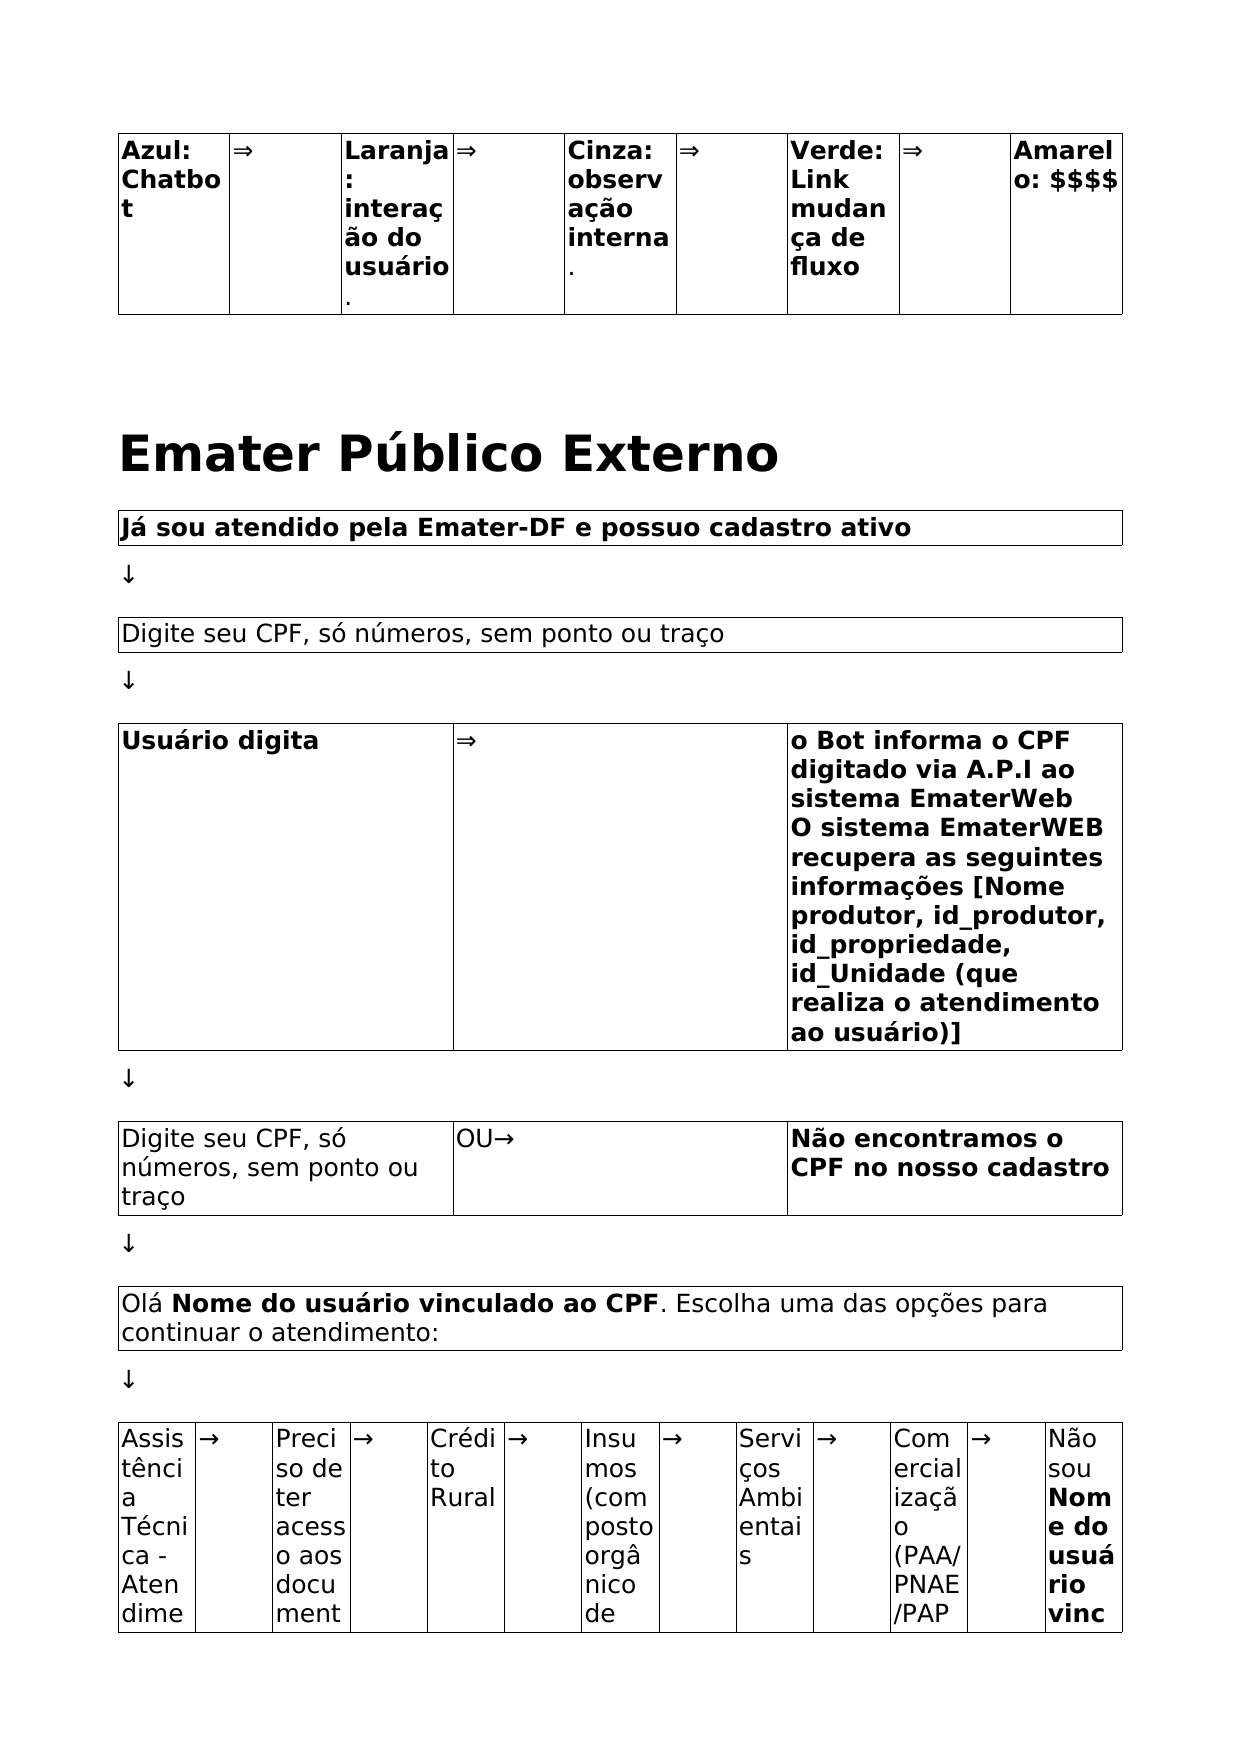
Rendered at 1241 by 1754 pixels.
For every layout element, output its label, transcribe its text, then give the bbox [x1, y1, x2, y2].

table_header ⇒ [454, 724, 787, 1050]
table_header Comercialização (PAA/ PNAE/PAP [891, 1423, 967, 1632]
table_header Amarelo: $$$$ [1011, 134, 1122, 314]
table_header OU→ [454, 1122, 787, 1214]
table_header → [968, 1423, 1045, 1632]
table_header Já sou atendido pela Emater-DF e possuo cadastro ativo [119, 511, 1122, 545]
text ↓ [118, 1365, 1122, 1394]
table_header → [196, 1423, 272, 1632]
table_header ⇒ [454, 134, 564, 314]
table_header Usuário digita [119, 724, 453, 1050]
table_header Insumos (composto orgânico de [582, 1423, 659, 1632]
table_header ⇒ [677, 134, 787, 314]
table_header → [505, 1423, 581, 1632]
table_header ⇒ [900, 134, 1010, 314]
table_header Preciso de ter acesso aos document [273, 1423, 350, 1632]
table_header Assistência Técnica - Atendime [119, 1423, 195, 1632]
table_header Azul: Chatbot [119, 134, 229, 314]
table_header → [351, 1423, 427, 1632]
text ↓ [118, 560, 1122, 589]
table_header Olá Nome do usuário vinculado ao CPF. Escolha uma das opções para continuar o atendimento: [119, 1287, 1122, 1350]
table_header Cinza: observação interna. [565, 134, 676, 314]
table_header Digite seu CPF, só números, sem ponto ou traço [119, 618, 1122, 652]
table_header Verde: Link mudança de fluxo [788, 134, 899, 314]
text ↓ [118, 1229, 1122, 1259]
table_header o Bot informa o CPF digitado via A.P.I ao sistema EmaterWeb O sistema EmaterWEB recupera as seguintes informações [Nome produtor, id_produtor, id_propriedade, id_Unidade (que realiza o atendimento ao usuário)] [788, 724, 1122, 1050]
table_header Digite seu CPF, só números, sem ponto ou traço [119, 1122, 453, 1214]
table_header Serviços Ambientais [737, 1423, 813, 1632]
table_header Não encontramos o CPF no nosso cadastro [788, 1122, 1122, 1214]
table_header Não sou Nome do usuário vinc [1046, 1423, 1122, 1632]
subtitle Emater Público Externo [118, 424, 1122, 483]
text ↓ [118, 667, 1122, 696]
table_header Crédito Rural [428, 1423, 504, 1632]
table_header Laranja: interação do usuário. [342, 134, 453, 314]
table_header ⇒ [230, 134, 341, 314]
text ↓ [118, 1065, 1122, 1094]
table_header → [814, 1423, 890, 1632]
table_header → [660, 1423, 736, 1632]
